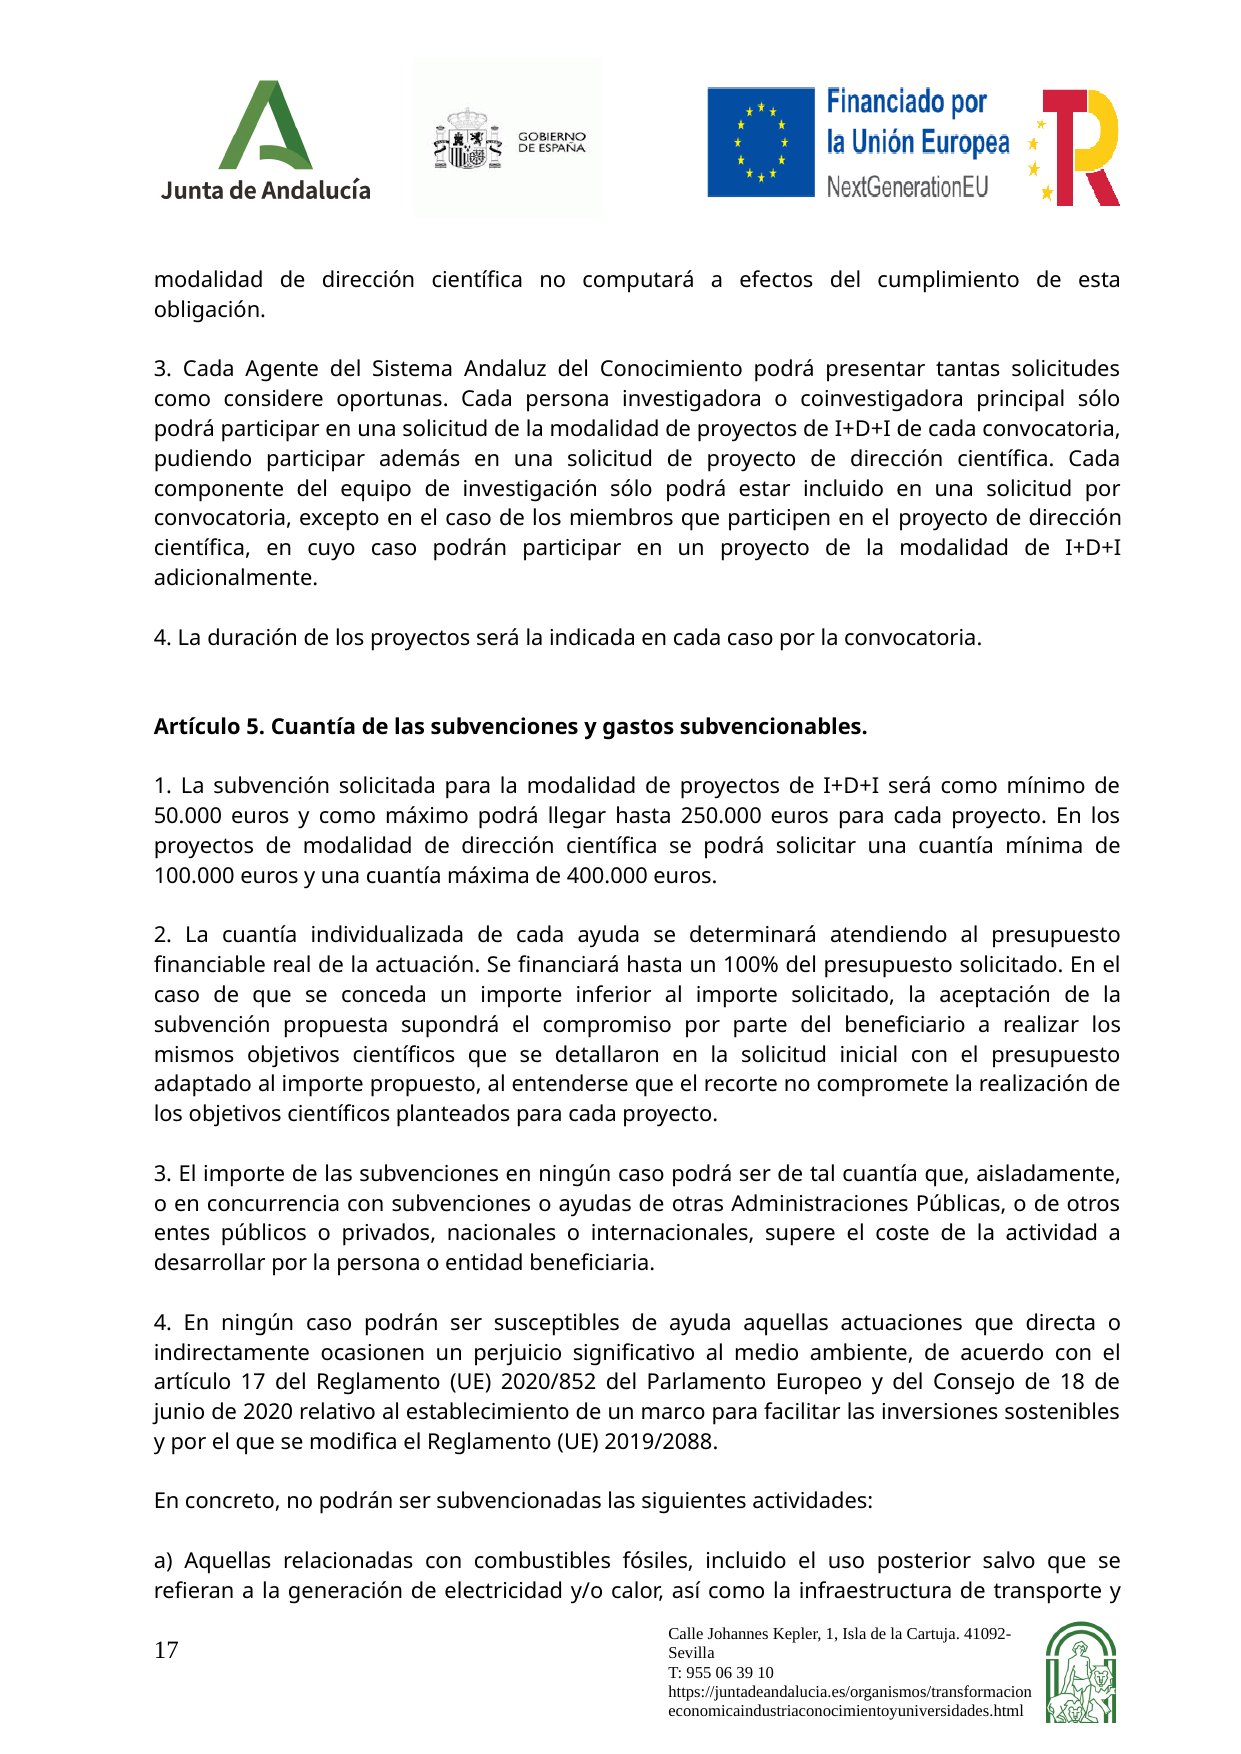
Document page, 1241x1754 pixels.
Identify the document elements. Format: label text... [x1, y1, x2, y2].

text Artículo 5. Cuantía de las subvenciones y gastos subvencionables. [153, 711, 1122, 741]
picture [413, 57, 603, 218]
text En concreto, no podrán ser subvencionadas las siguientes actividades: [153, 1486, 1122, 1515]
picture [1045, 1620, 1117, 1724]
picture [704, 84, 1124, 214]
picture [141, 65, 390, 215]
text modalidad de dirección científica no computará a efectos del cumplimiento de esta obligación. [153, 264, 1122, 324]
text 1. La subvención solicitada para la modalidad de proyectos de I+D+I será como mínimo de 50.000 euros y como máximo podrá llegar hasta 250.000 euros para cada proyecto. En los proyectos de modalidad de dirección científica se podrá solicitar una cuantía mínima de 100.000 euros y una cuantía máxima de 400.000 euros. [153, 771, 1122, 890]
text 3. Cada Agente del Sistema Andaluz del Conocimiento podrá presentar tantas solicitudes como considere oportunas. Cada persona investigadora o coinvestigadora principal sólo podrá participar en una solicitud de la modalidad de proyectos de I+D+I de cada convocatoria, pudiendo participar además en una solicitud de proyecto de dirección científica. Cada componente del equipo de investigación sólo podrá estar incluido en una solicitud por convocatoria, excepto en el caso de los miembros que participen en el proyecto de dirección científica, en cuyo caso podrán participar en un proyecto de la modalidad de I+D+I adicionalmente. [153, 353, 1122, 592]
text 4. La duración de los proyectos será la indicada en cada caso por la convocatoria. [153, 622, 1122, 651]
text 3. El importe de las subvenciones en ningún caso podrá ser de tal cuantía que, aisladamente, o en concurrencia con subvenciones o ayudas de otras Administraciones Públicas, o de otros entes públicos o privados, nacionales o internacionales, supere el coste de la actividad a desarrollar por la persona o entidad beneficiaria. [153, 1158, 1122, 1277]
text a) Aquellas relacionadas con combustibles fósiles, incluido el uso posterior salvo que se refieran a la generación de electricidad y/o calor, así como la infraestructura de transporte y [153, 1545, 1122, 1605]
text 2. La cuantía individualizada de cada ayuda se determinará atendiendo al presupuesto financiable real de la actuación. Se financiará hasta un 100% del presupuesto solicitado. En el caso de que se conceda un importe inferior al importe solicitado, la aceptación de la subvención propuesta supondrá el compromiso por parte del beneficiario a realizar los mismos objetivos científicos que se detallaron en la solicitud inicial con el presupuesto adaptado al importe propuesto, al entenderse que el recorte no compromete la realización de los objetivos científicos planteados para cada proyecto. [153, 919, 1122, 1128]
text 4. En ningún caso podrán ser susceptibles de ayuda aquellas actuaciones que directa o indirectamente ocasionen un perjuicio significativo al medio ambiente, de acuerdo con el artículo 17 del Reglamento (UE) 2020/852 del Parlamento Europeo y del Consejo de 18 de junio de 2020 relativo al establecimiento de un marco para facilitar las inversiones sostenibles y por el que se modifica el Reglamento (UE) 2019/2088. [153, 1307, 1122, 1456]
